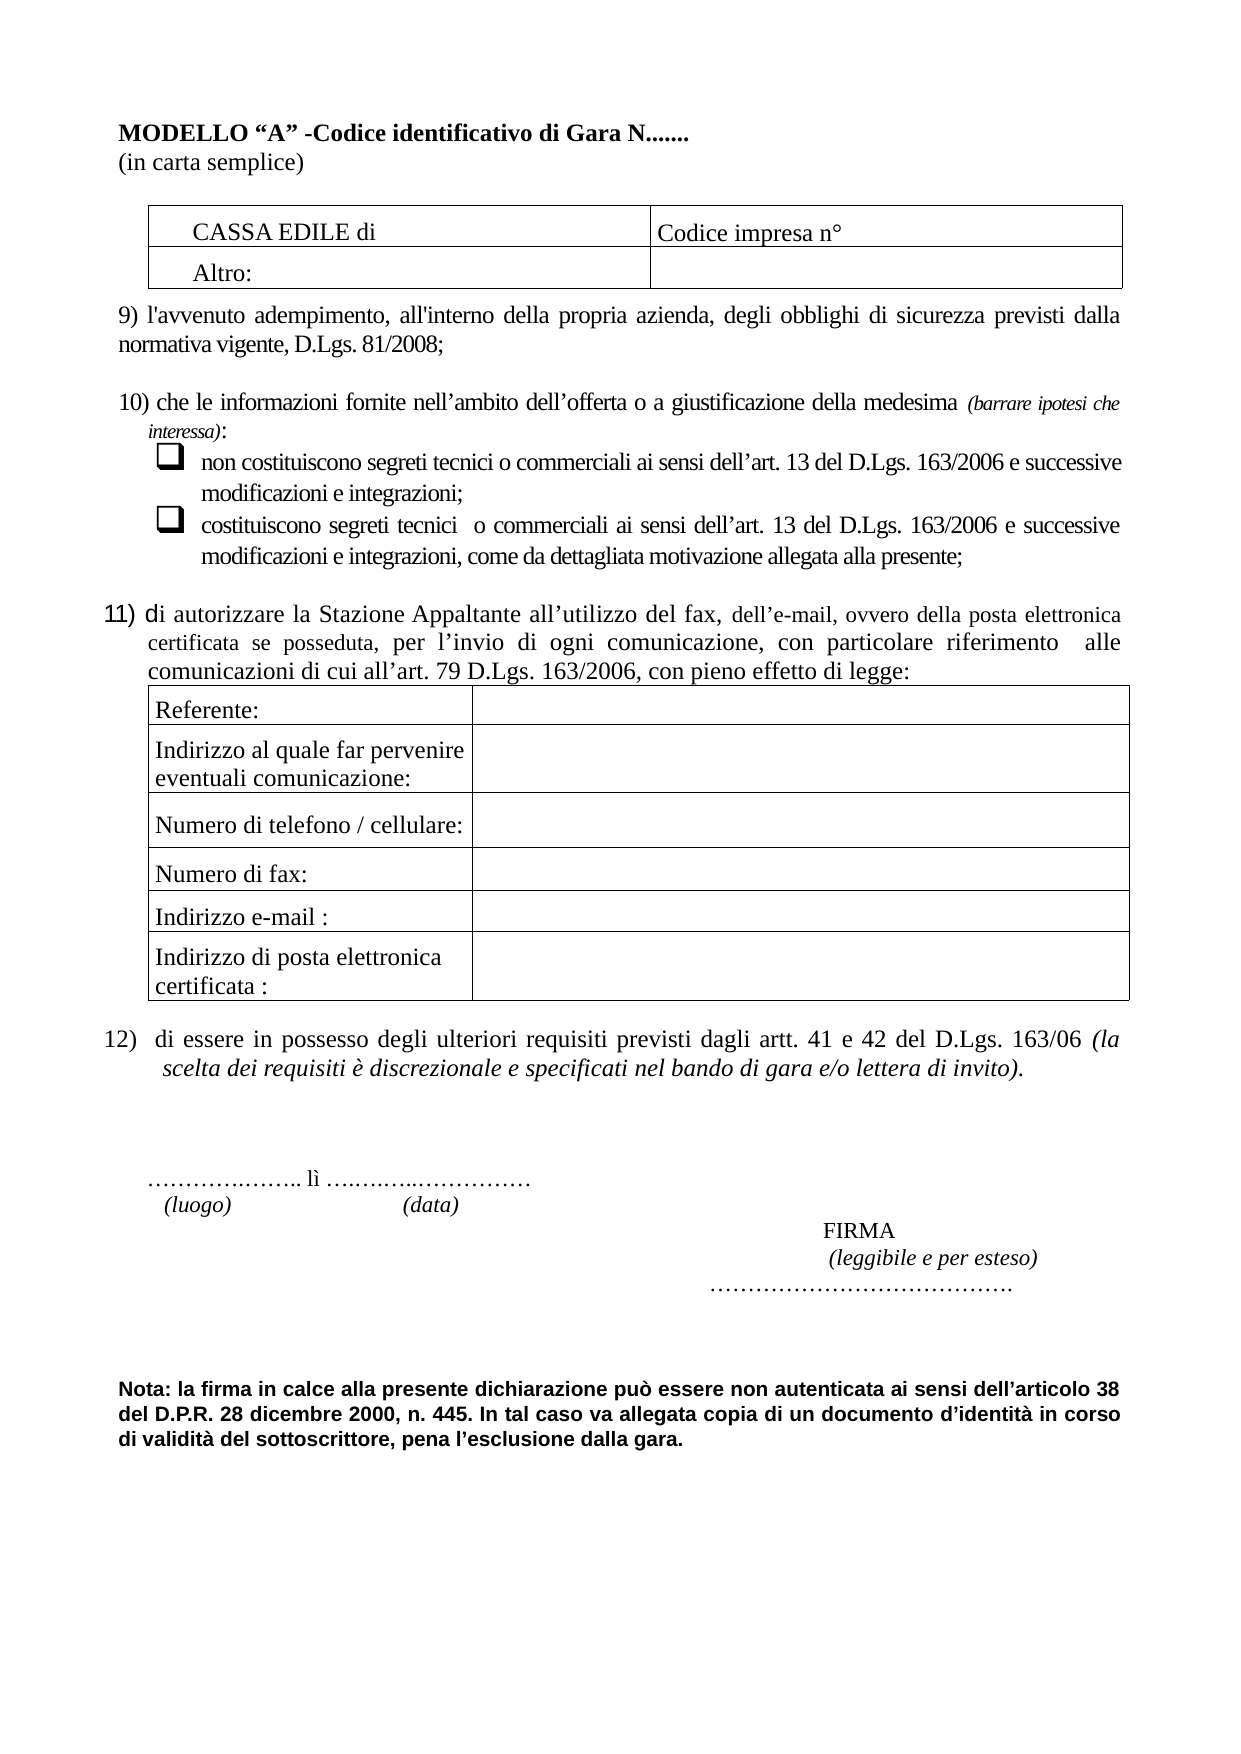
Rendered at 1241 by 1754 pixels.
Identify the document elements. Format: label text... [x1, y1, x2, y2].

text FIRMA [118, 1217, 1122, 1244]
table_cell [473, 848, 1129, 890]
text ………….…….. lì ….….…..…………… [118, 1164, 1122, 1191]
table_cell Altro: [149, 247, 650, 288]
text 11) di autorizzare la Stazione Appaltante all’utilizzo del fax, dell’e-mail, ovvero della posta elettronica certificata se posseduta, per l’invio di ogni comunicazione, con particolare riferimento alle comunicazioni di cui all’art. 79 D.Lgs. 163/2006, con pieno effetto di legge: [103, 598, 1122, 685]
table_cell [473, 725, 1129, 792]
text 9) l'avvenuto adempimento, all'interno della propria azienda, degli obblighi di sicurezza previsti dalla normativa vigente, D.Lgs. 81/2008; [118, 300, 1122, 358]
table_cell Indirizzo e-mail : [149, 891, 472, 931]
text 12) di essere in possesso degli ulteriori requisiti previsti dagli artt. 41 e 42 del D.Lgs. 163/06 (la scelta dei requisiti è discrezionale e specificati nel bando di gara e/o lettera di invito). [103, 1024, 1122, 1082]
text Nota: la firma in calce alla presente dichiarazione può essere non autenticata ai sensi dell’articolo 38 del D.P.R. 28 dicembre 2000, n. 445. In tal caso va allegata copia di un documento d’identità in corso di validità del sottoscrittore, pena l’esclusione dalla gara. [118, 1375, 1122, 1450]
text q non costituiscono segreti tecnici o commerciali ai sensi dell’art. 13 del D.Lgs. 163/2006 e successive modificazioni e integrazioni; [153, 444, 1122, 507]
table_cell Numero di fax: [149, 848, 472, 890]
table_cell CASSA EDILE di [149, 206, 650, 246]
text …………………………………. [118, 1270, 1122, 1296]
text (luogo) (data) [118, 1191, 1122, 1217]
table_cell [473, 793, 1129, 847]
table_cell Indirizzo al quale far pervenire eventuali comunicazione: [149, 725, 472, 792]
table_cell [473, 891, 1129, 931]
table_cell Codice impresa n° [651, 206, 1122, 246]
text 10) che le informazioni fornite nell’ambito dell’offerta o a giustificazione della medesima (barrare ipotesi che interessa): [118, 387, 1122, 444]
table_header Referente: [149, 686, 472, 724]
text q costituiscono segreti tecnici o commerciali ai sensi dell’art. 13 del D.Lgs. 163/2006 e successive modificazioni e integrazioni, come da dettagliata motivazione allegata alla presente; [153, 507, 1122, 570]
table_cell [651, 247, 1122, 288]
table_cell [473, 932, 1129, 999]
table_cell Indirizzo di posta elettronica certificata : [149, 932, 472, 999]
text (leggibile e per esteso) [118, 1244, 1122, 1270]
table_header [473, 686, 1129, 724]
table_cell Numero di telefono / cellulare: [149, 793, 472, 847]
